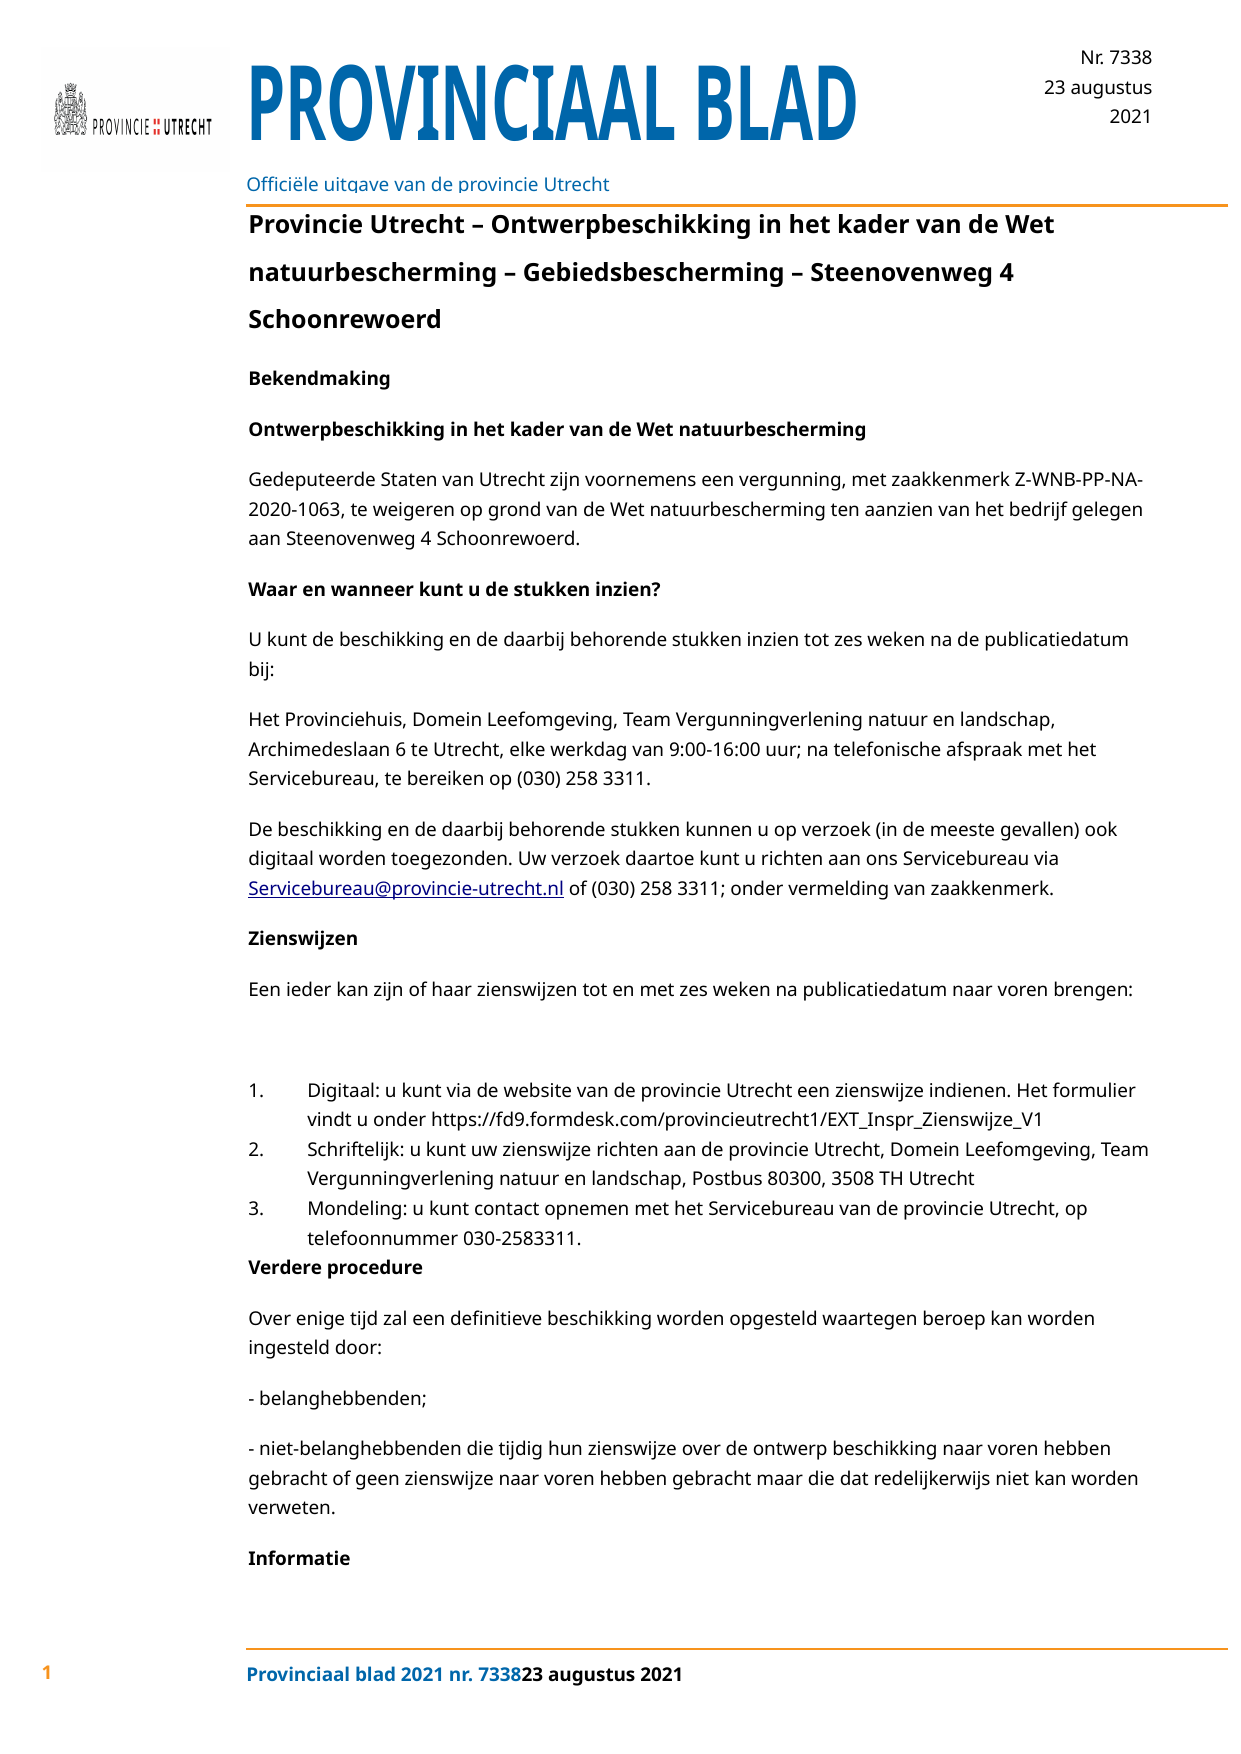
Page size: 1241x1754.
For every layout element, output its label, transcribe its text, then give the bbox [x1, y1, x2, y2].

picture [41, 47, 231, 172]
text - niet-belanghebbenden die tijdig hun zienswijze over de ontwerp beschikking naar voren hebben gebracht of geen zienswijze naar voren hebben gebracht maar die dat redelijkerwijs niet kan worden verweten. [248, 1435, 1152, 1520]
list Digitaal: u kunt via de website van de provincie Utrecht een zienswijze indienen. Het formulier vindt u onder https://fd9.formdesk.com/provincieutrecht1/EXT_Inspr_Zienswijze_V1 [248, 1077, 1152, 1132]
text Gedeputeerde Staten van Utrecht zijn voornemens een vergunning, met zaakkenmerk Z-WNB-PP-NA-2020-1063, te weigeren op grond van de Wet natuurbescherming ten aanzien van het bedrijf gelegen aan Steenovenweg 4 Schoonrewoerd. [248, 466, 1152, 551]
text Een ieder kan zijn of haar zienswijzen tot en met zes weken na publicatiedatum naar voren brengen: [248, 976, 1152, 1002]
text Zienswijzen [248, 926, 1152, 951]
text Over enige tijd zal een definitieve beschikking worden opgesteld waartegen beroep kan worden ingesteld door: [248, 1305, 1152, 1360]
text Provincie Utrecht – Ontwerpbeschikking in het kader van de Wet natuurbescherming – Gebiedsbescherming – Steenovenweg 4 Schoonrewoerd [248, 207, 1152, 336]
text U kunt de beschikking en de daarbij behorende stukken inzien tot zes weken na de publicatiedatum bij: [248, 626, 1152, 682]
list Schriftelijk: u kunt uw zienswijze richten aan de provincie Utrecht, Domein Leefomgeving, Team Vergunningverlening natuur en landschap, Postbus 80300, 3508 TH Utrecht [248, 1136, 1152, 1191]
text Bekendmaking [248, 366, 1152, 391]
text - belanghebbenden; [248, 1385, 1152, 1410]
text De beschikking en de daarbij behorende stukken kunnen u op verzoek (in de meeste gevallen) ook digitaal worden toegezonden. Uw verzoek daartoe kunt u richten aan ons Servicebureau via Servicebureau@provincie-utrecht.nl of (030) 258 3311; onder vermelding van zaakkenmerk. [248, 816, 1152, 901]
text Informatie [248, 1545, 1152, 1570]
text Waar en wanneer kunt u de stukken inzien? [248, 576, 1152, 602]
text Ontwerpbeschikking in het kader van de Wet natuurbescherming [248, 416, 1152, 442]
text Verdere procedure [248, 1254, 1152, 1280]
text Het Provinciehuis, Domein Leefomgeving, Team Vergunningverlening natuur en landschap, Archimedeslaan 6 te Utrecht, elke werkdag van 9:00-16:00 uur; na telefonische afspraak met het Servicebureau, te bereiken op (030) 258 3311. [248, 706, 1152, 791]
list Mondeling: u kunt contact opnemen met het Servicebureau van de provincie Utrecht, op telefoonnummer 030-2583311. [248, 1195, 1152, 1250]
